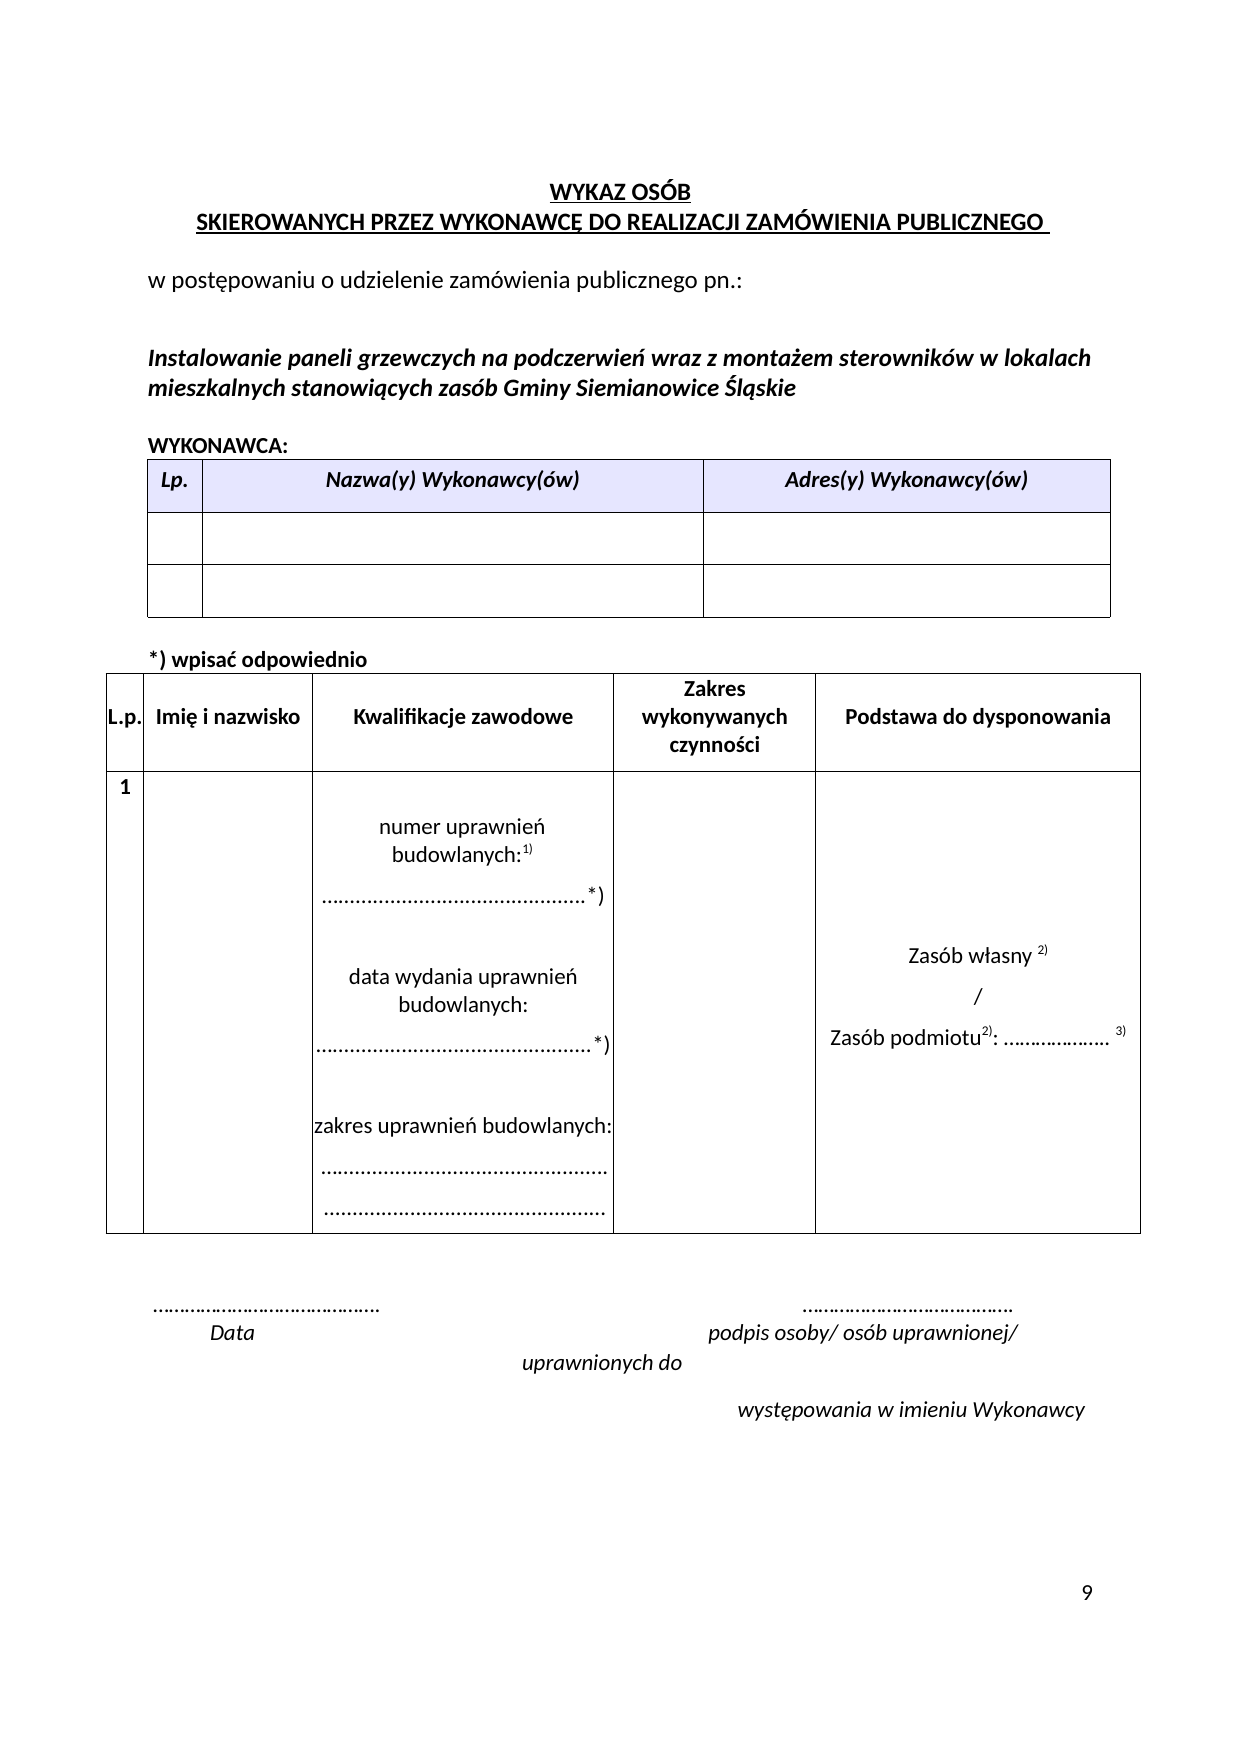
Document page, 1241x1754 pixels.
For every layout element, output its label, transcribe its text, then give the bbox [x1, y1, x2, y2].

table_cell 1 [107, 772, 143, 1233]
table_header Podstawa do dysponowania [816, 674, 1140, 771]
table_header L.p. [107, 674, 143, 771]
text występowania w imieniu Wykonawcy [148, 1395, 1093, 1423]
table_cell Zasób własny 2) / Zasób podmiotu2): ……………….. 3) [816, 772, 1140, 1233]
text *) wpisać odpowiednio [148, 645, 1093, 673]
text Data podpis osoby/ osób uprawnionej/ uprawnionych do [148, 1318, 1093, 1376]
table_cell [203, 513, 703, 564]
table_header Lp. [148, 460, 202, 512]
table_cell [148, 513, 202, 564]
table_header Adres(y) Wykonawcy(ów) [704, 460, 1110, 512]
text w postępowaniu o udzielenie zamówienia publicznego pn.: [148, 265, 1093, 295]
table_header Zakres wykonywanych czynności [614, 674, 815, 771]
table_cell numer uprawnień budowlanych:1) …...........................................*) data wydania uprawnień budowlanych: ….............................................*) zakres uprawnień budowlanych: …............................................... ................................................. [313, 772, 613, 1233]
text Instalowanie paneli grzewczych na podczerwień wraz z montażem sterowników w lokalach mieszkalnych stanowiących zasób Gminy Siemianowice Śląskie [148, 342, 1093, 403]
table_cell [144, 772, 312, 1233]
table_cell [614, 772, 815, 1233]
text ……………………………………. …………………………………. [148, 1290, 1093, 1318]
table_cell [704, 513, 1110, 564]
text WYKONAWCA: [148, 431, 1093, 459]
table_header Nazwa(y) Wykonawcy(ów) [203, 460, 703, 512]
table_cell [704, 565, 1110, 617]
text SKIEROWANYCH PRZEZ WYKONAWCĘ DO REALIZACJI ZAMÓWIENIA PUBLICZNEGO [148, 206, 1093, 237]
table_cell [148, 565, 202, 617]
table_header Kwalifikacje zawodowe [313, 674, 613, 771]
text WYKAZ OSÓB [148, 176, 1093, 206]
table_header Imię i nazwisko [144, 674, 312, 771]
table_cell [203, 565, 703, 617]
